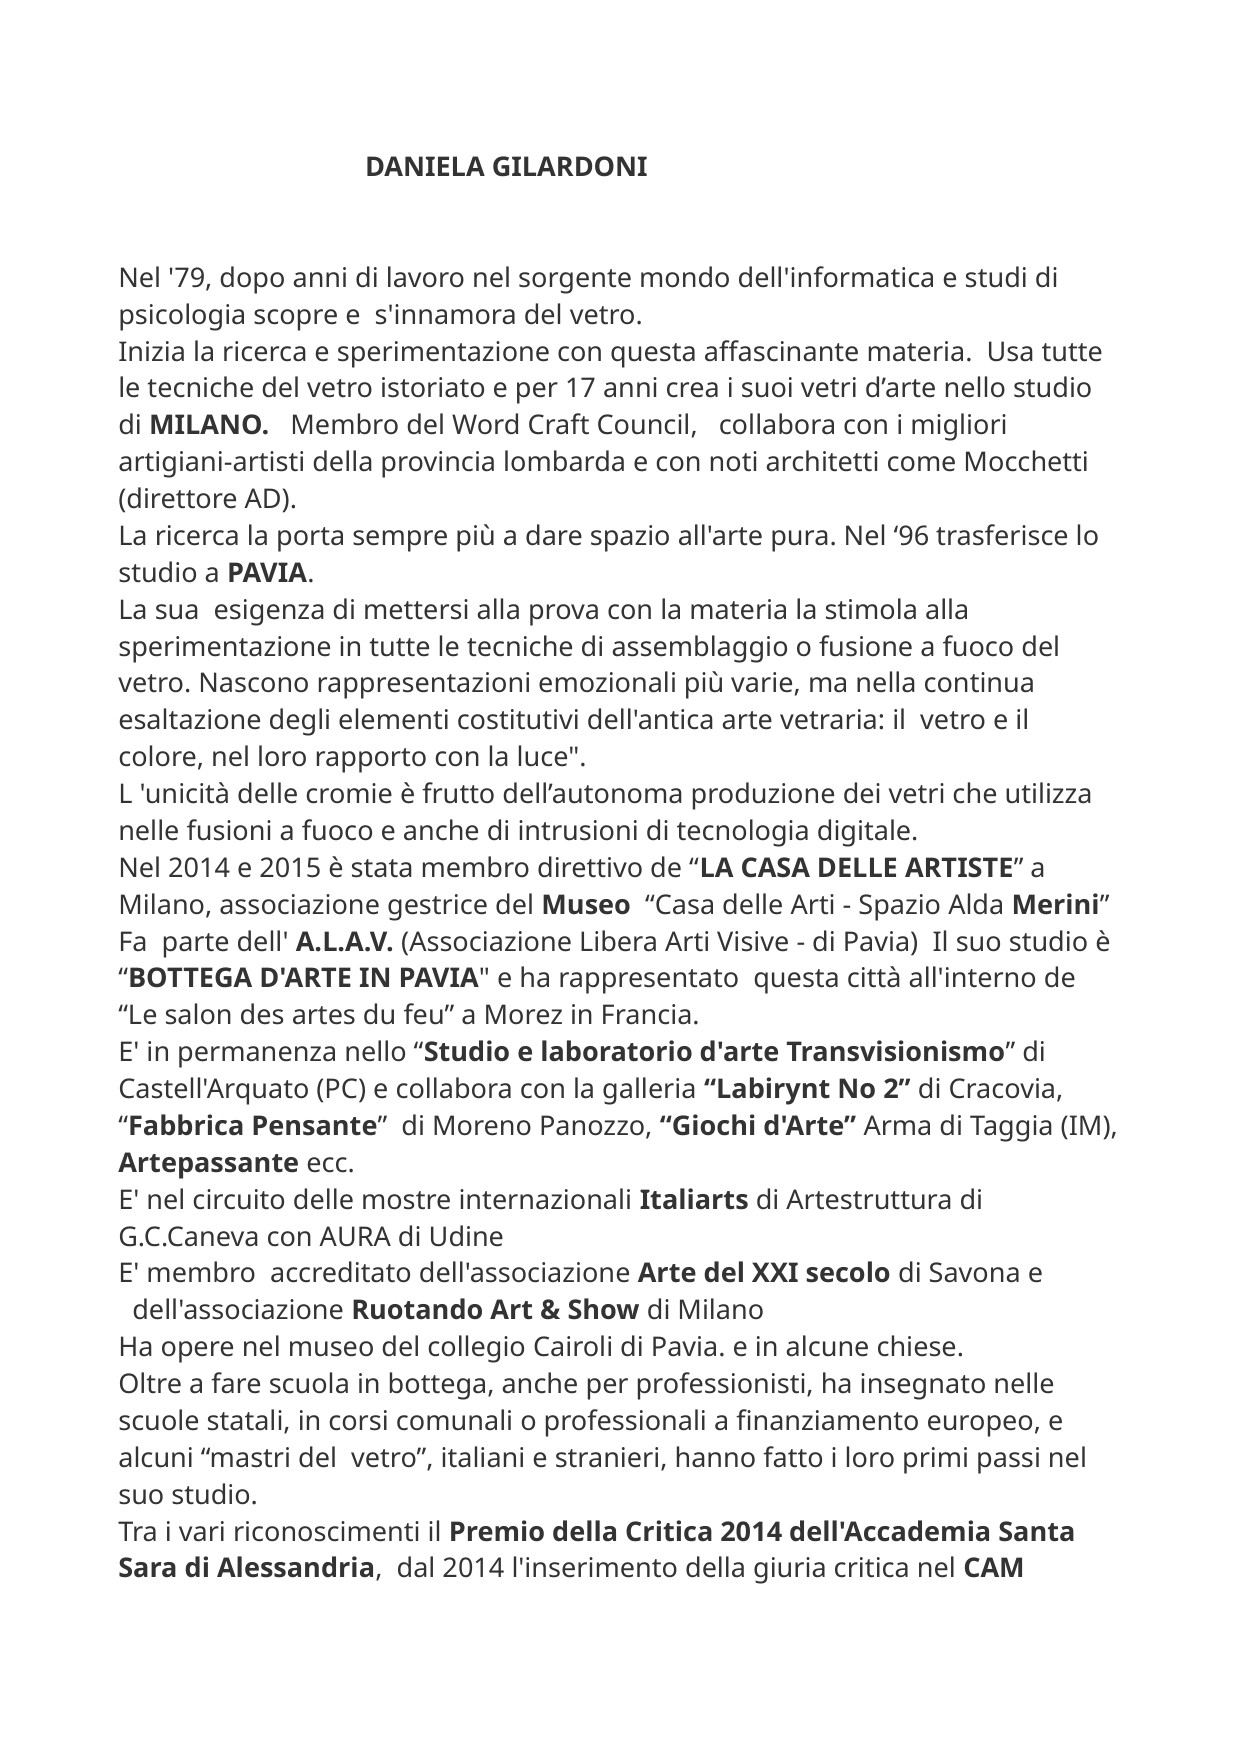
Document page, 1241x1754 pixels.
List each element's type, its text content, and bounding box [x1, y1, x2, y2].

text E' membro accreditato dell'associazione Arte del XXI secolo di Savona e [118, 1254, 1122, 1291]
text E' nel circuito delle mostre internazionali Italiarts di Artestruttura di G.C.Caneva con AURA di Udine [118, 1180, 1122, 1254]
text Nel '79, dopo anni di lavoro nel sorgente mondo dell'informatica e studi di psicologia scopre e s'innamora del vetro. Inizia la ricerca e sperimentazione con questa affascinante materia. Usa tutte le tecniche del vetro istoriato e per 17 anni crea i suoi vetri d’arte nello studio di MILANO. Membro del Word Craft Council, collabora con i migliori artigiani-artisti della provincia lombarda e con noti architetti come Mocchetti (direttore AD). La ricerca la porta sempre più a dare spazio all'arte pura. Nel ‘96 trasferisce lo studio a PAVIA. La sua esigenza di mettersi alla prova con la materia la stimola alla sperimentazione in tutte le tecniche di assemblaggio o fusione a fuoco del vetro. Nascono rappresentazioni emozionali più varie, ma nella continua esaltazione degli elementi costitutivi dell'antica arte vetraria: il vetro e il colore, nel loro rapporto con la luce". L 'unicità delle cromie è frutto dell’autonoma produzione dei vetri che utilizza nelle fusioni a fuoco e anche di intrusioni di tecnologia digitale. [118, 258, 1122, 848]
text Oltre a fare scuola in bottega, anche per professionisti, ha insegnato nelle scuole statali, in corsi comunali o professionali a finanziamento europeo, e alcuni “mastri del vetro”, italiani e stranieri, hanno fatto i loro primi passi nel suo studio. [118, 1364, 1122, 1512]
text Ha opere nel museo del collegio Cairoli di Pavia. e in alcune chiese. [118, 1328, 1122, 1364]
text E' in permanenza nello “Studio e laboratorio d'arte Transvisionismo” di Castell'Arquato (PC) e collabora con la galleria “Labirynt No 2” di Cracovia, “Fabbrica Pensante” di Moreno Panozzo, “Giochi d'Arte” Arma di Taggia (IM), Artepassante ecc. [118, 1033, 1122, 1180]
text Fa parte dell' A.L.A.V. (Associazione Libera Arti Visive - di Pavia) Il suo studio è “BOTTEGA D'ARTE IN PAVIA" e ha rappresentato questa città all'interno de “Le salon des artes du feu” a Morez in Francia. [118, 922, 1122, 1033]
text DANIELA GILARDONI [118, 148, 1122, 184]
text dell'associazione Ruotando Art & Show di Milano [118, 1291, 1122, 1328]
text Tra i vari riconoscimenti il Premio della Critica 2014 dell'Accademia Santa Sara di Alessandria, dal 2014 l'inserimento della giuria critica nel CAM [118, 1512, 1122, 1586]
text Nel 2014 e 2015 è stata membro direttivo de “LA CASA DELLE ARTISTE” a Milano, associazione gestrice del Museo “Casa delle Arti - Spazio Alda Merini” [118, 848, 1122, 922]
